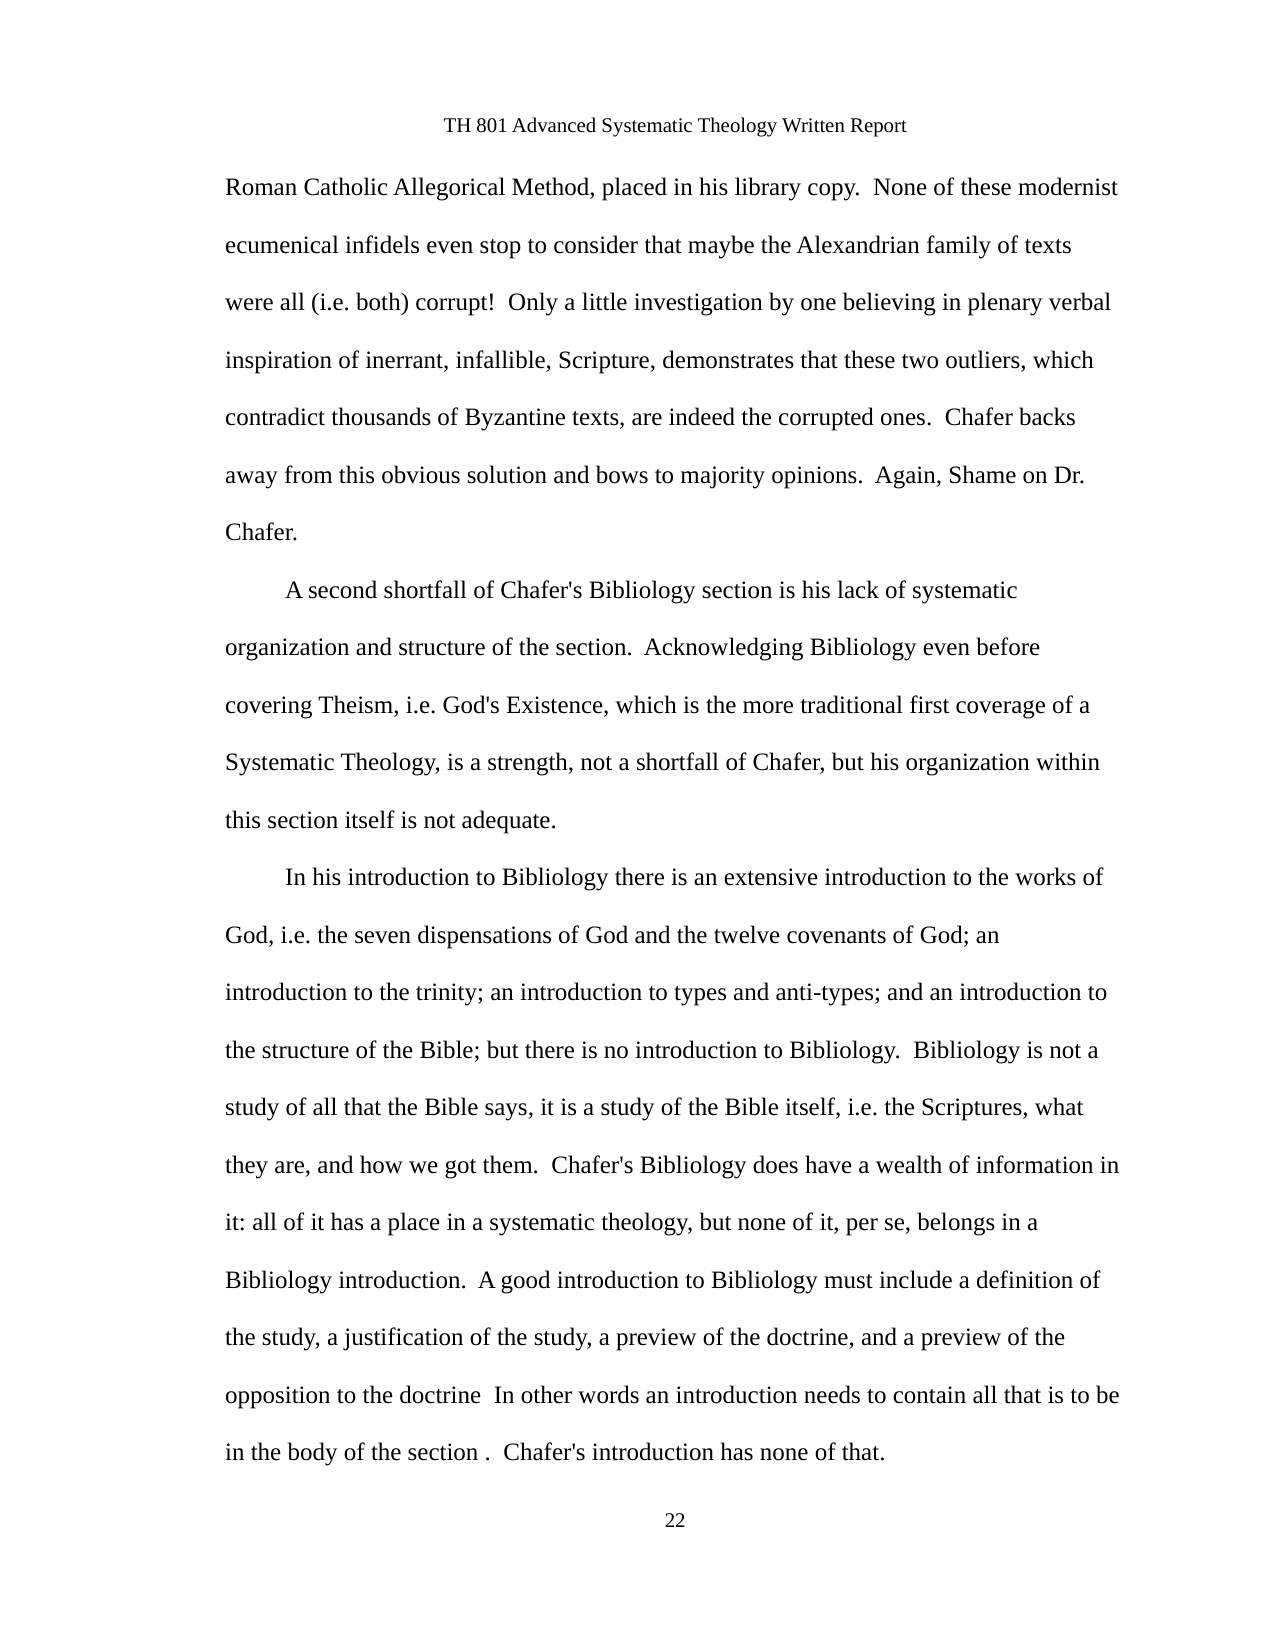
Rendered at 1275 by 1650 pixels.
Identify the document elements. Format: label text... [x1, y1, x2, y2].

text A second shortfall of Chafer's Bibliology section is his lack of systematic organization and structure of the section. Acknowledging Bibliology even before covering Theism, i.e. God's Existence, which is the more traditional first coverage of a Systematic Theology, is a strength, not a shortfall of Chafer, but his organization within this section itself is not adequate. [225, 575, 1125, 834]
text Roman Catholic Allegorical Method, placed in his library copy. None of these modernist ecumenical infidels even stop to consider that maybe the Alexandrian family of texts were all (i.e. both) corrupt! Only a little investigation by one believing in plenary verbal inspiration of inerrant, infallible, Scripture, demonstrates that these two outliers, which contradict thousands of Byzantine texts, are indeed the corrupted ones. Chafer backs away from this obvious solution and bows to majority opinions. Again, Shame on Dr. Chafer. [225, 172, 1125, 546]
text In his introduction to Bibliology there is an extensive introduction to the works of God, i.e. the seven dispensations of God and the twelve covenants of God; an introduction to the trinity; an introduction to types and anti-types; and an introduction to the structure of the Bible; but there is no introduction to Bibliology. Bibliology is not a study of all that the Bible says, it is a study of the Bible itself, i.e. the Scriptures, what they are, and how we got them. Chafer's Bibliology does have a wealth of information in it: all of it has a place in a systematic theology, but none of it, per se, belongs in a Bibliology introduction. A good introduction to Bibliology must include a definition of the study, a justification of the study, a preview of the doctrine, and a preview of the opposition to the doctrine In other words an introduction needs to contain all that is to be in the body of the section . Chafer's introduction has none of that. [225, 862, 1125, 1466]
